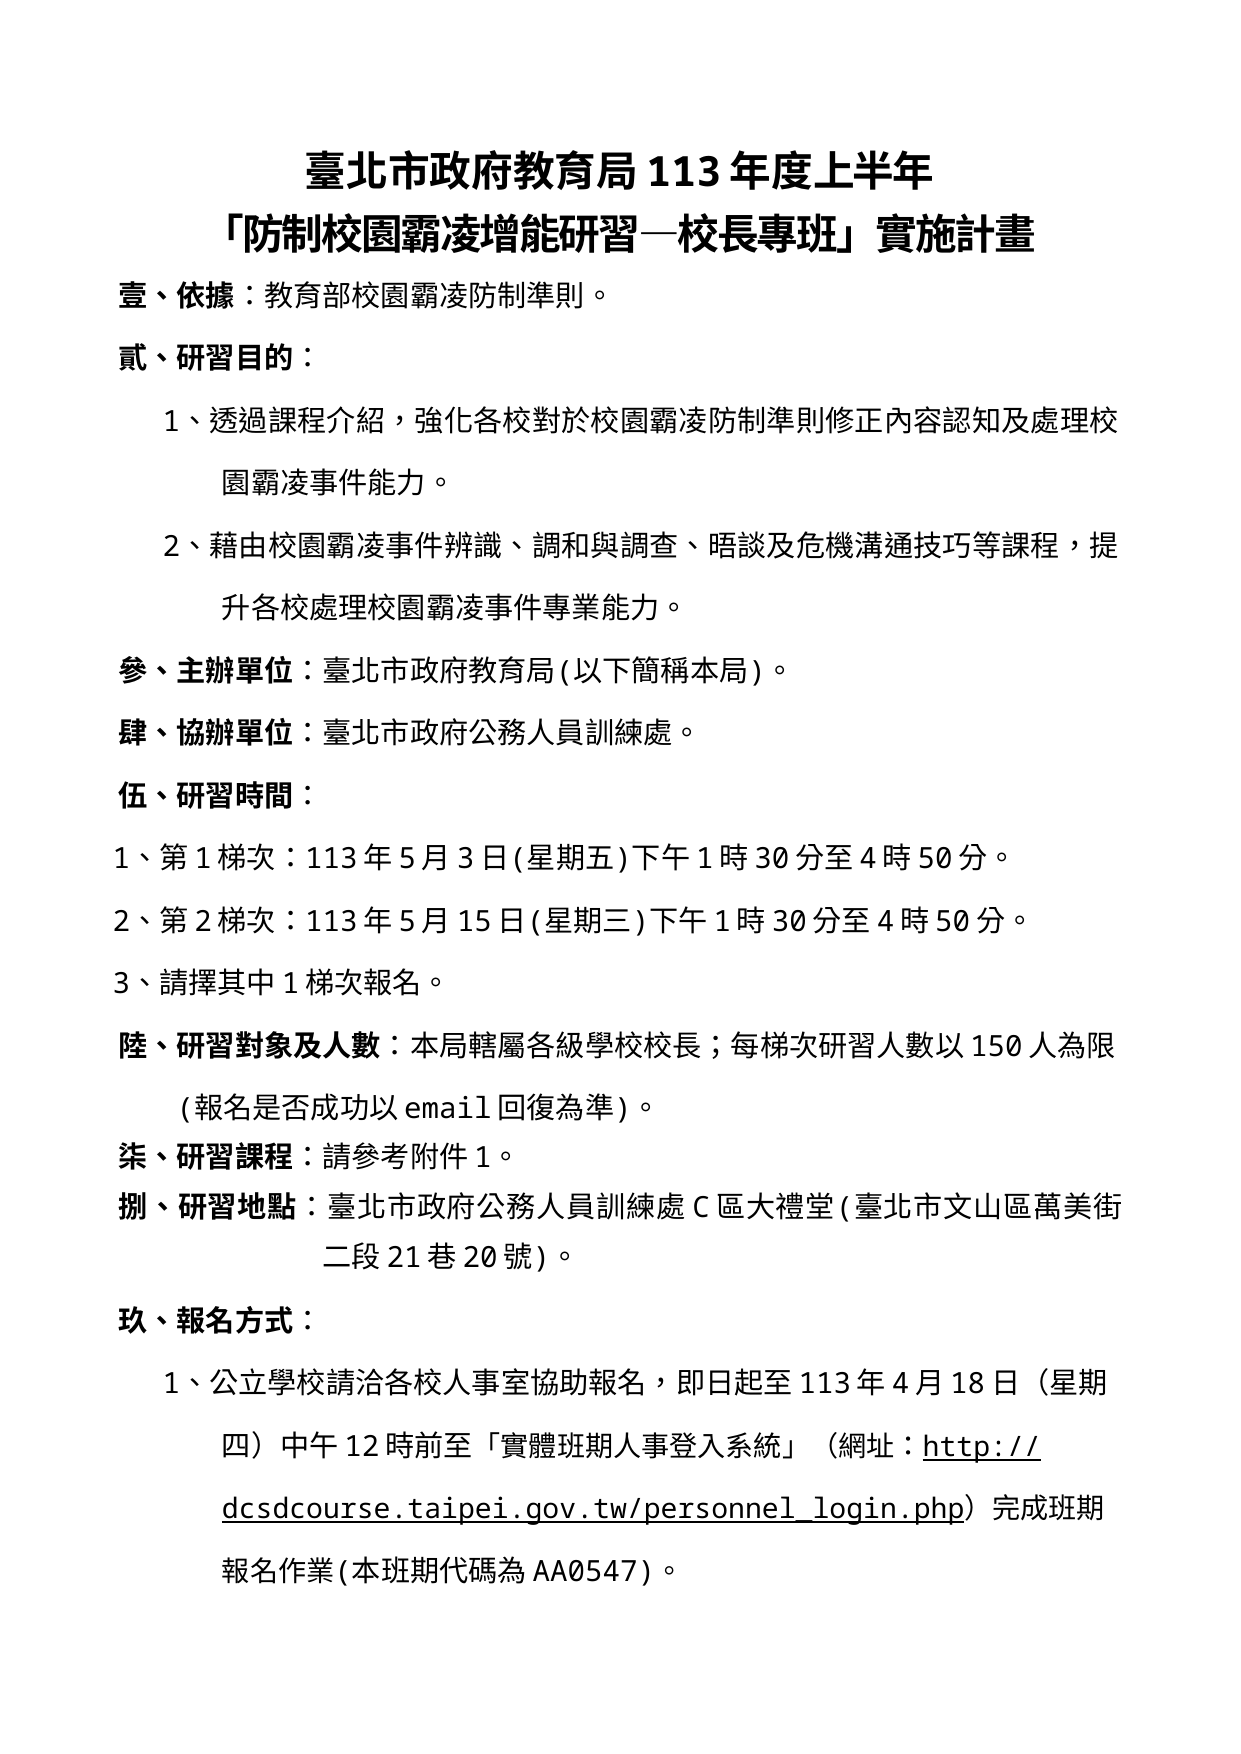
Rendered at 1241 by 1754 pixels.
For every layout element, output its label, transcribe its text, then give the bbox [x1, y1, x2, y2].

text 柒、研習課程：請參考附件1。 [118, 1127, 1122, 1177]
text 「防制校園霸凌增能研習—校長專班」實施計畫 [118, 189, 1122, 252]
list 請擇其中1梯次報名。 [112, 939, 1122, 1002]
text 陸、研習對象及人數：本局轄屬各級學校校長；每梯次研習人數以150人為限(報名是否成功以email回復為準)。 [118, 1002, 1122, 1127]
text 捌、研習地點：臺北市政府公務人員訓練處C區大禮堂(臺北市文山區萬美街二段21巷20號)。 [118, 1177, 1122, 1277]
text 壹、依據：教育部校園霸凌防制準則。 [118, 252, 1122, 314]
list 透過課程介紹，強化各校對於校園霸凌防制準則修正內容認知及處理校園霸凌事件能力。 [162, 377, 1122, 502]
list 第1梯次：113年5月3日(星期五)下午1時30分至4時50分。 [112, 814, 1122, 877]
list 藉由校園霸凌事件辨識、調和與調查、晤談及危機溝通技巧等課程，提升各校處理校園霸凌事件專業能力。 [162, 502, 1122, 627]
text 貳、研習目的： [118, 314, 1122, 377]
text 肆、協辦單位：臺北市政府公務人員訓練處。 [118, 689, 1122, 752]
text 參、主辦單位：臺北市政府教育局(以下簡稱本局)。 [118, 627, 1122, 689]
text 伍、研習時間： [118, 752, 1122, 814]
text 玖、報名方式： [118, 1277, 1122, 1339]
text 臺北市政府教育局113年度上半年 [118, 127, 1122, 189]
list 公立學校請洽各校人事室協助報名，即日起至113年4月18日（星期四）中午12時前至「實體班期人事登入系統」（網址：http://dcsdcourse.taipei.gov.tw/personnel_login.php）完成班期報名作業(本班期代碼為AA0547)。 [162, 1339, 1122, 1589]
list 第2梯次：113年5月15日(星期三)下午1時30分至4時50分。 [112, 877, 1122, 939]
